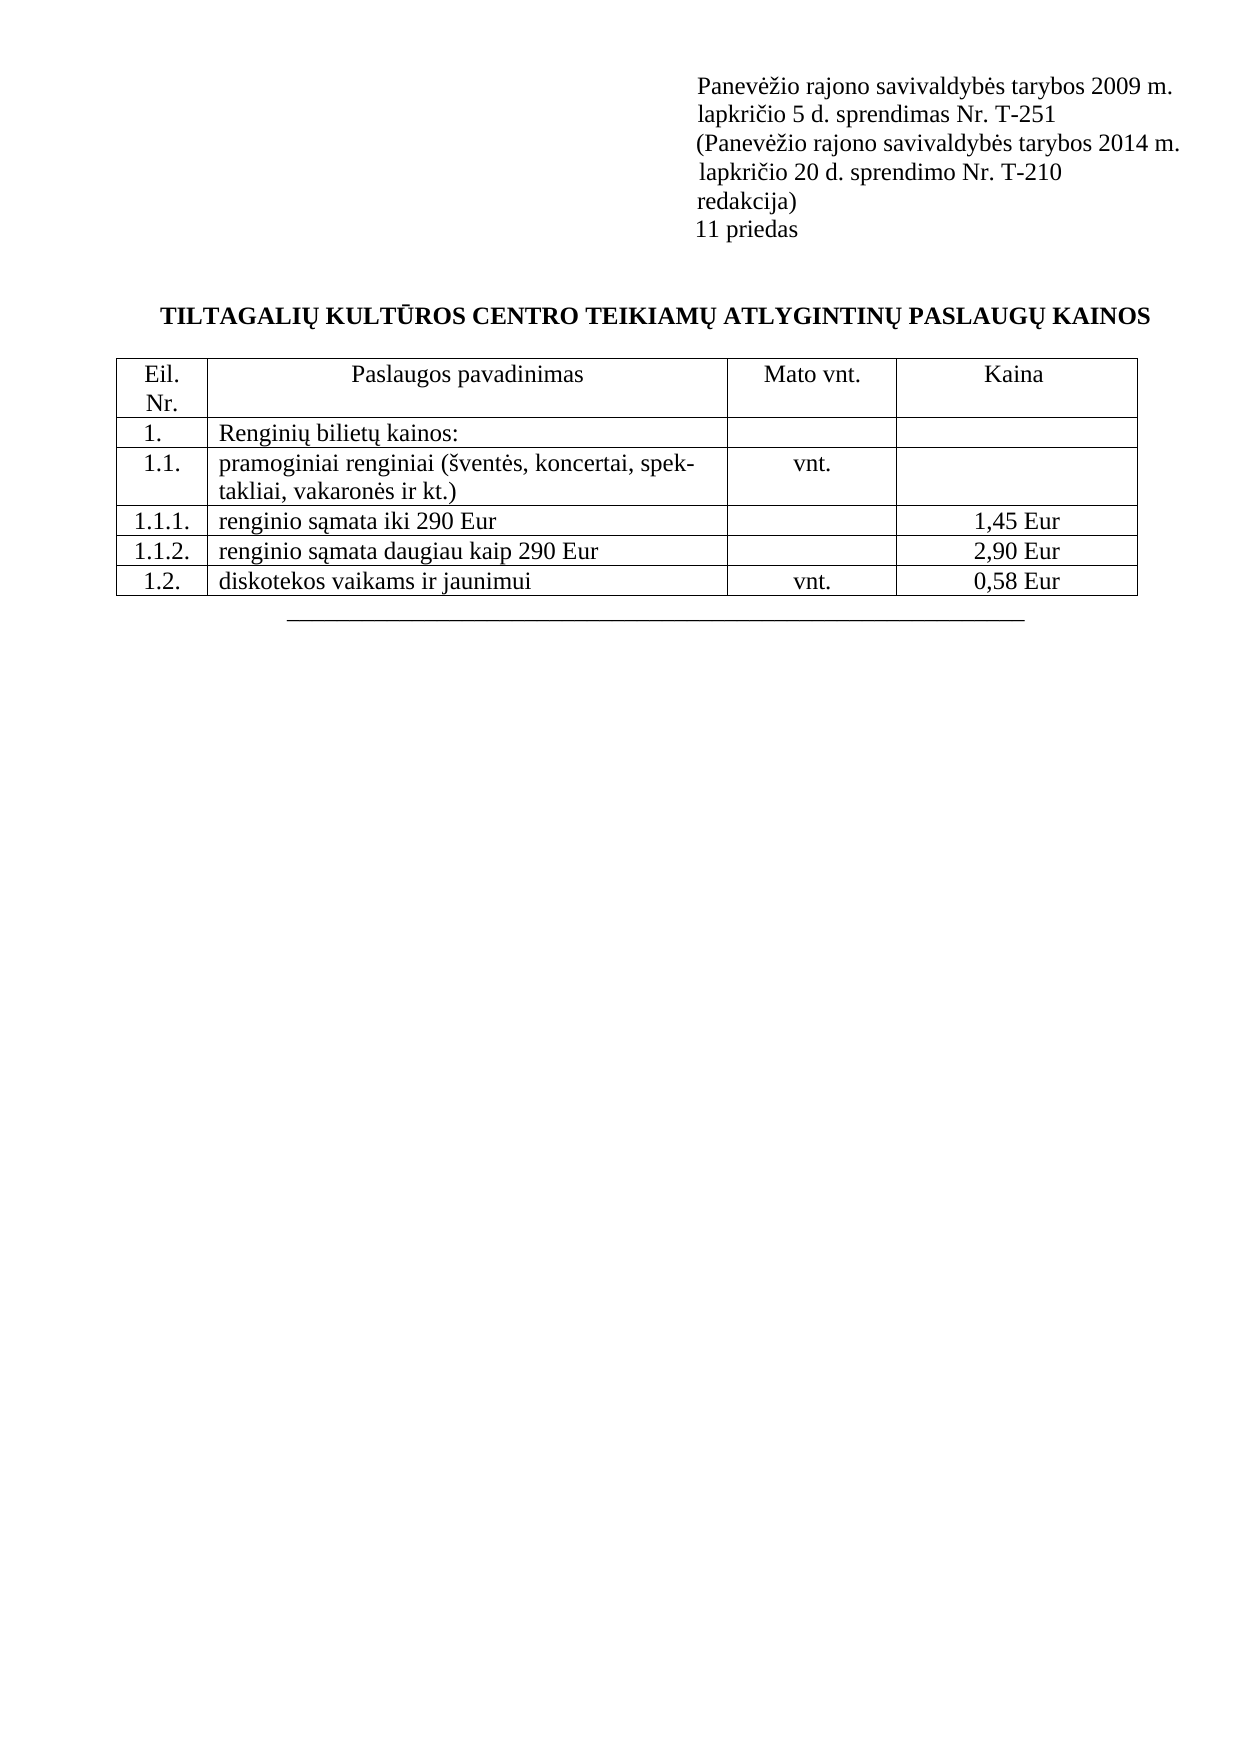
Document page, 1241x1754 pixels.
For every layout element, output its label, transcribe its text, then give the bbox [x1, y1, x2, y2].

table_cell 1.1.2. [117, 536, 207, 565]
table_cell 1.2. [117, 566, 207, 594]
table_cell 1.1. [117, 448, 207, 505]
table_cell vnt. [728, 448, 896, 505]
subtitle Panevėžio rajono savivaldybės tarybos 2009 m. lapkričio 5 d. sprendimas Nr. T-251 [130, 71, 1181, 128]
subtitle (Panevėžio rajono savivaldybės tarybos 2014 m. lapkričio 20 d. sprendimo Nr. T-210 [580, 128, 1181, 186]
table_header Eil. Nr. [117, 359, 207, 417]
table_cell 1. [117, 418, 207, 447]
table_cell [897, 448, 1137, 505]
table_cell diskotekos vaikams ir jaunimui [208, 566, 727, 594]
table_cell 1.1.1. [117, 506, 207, 535]
table_cell 1,45 Eur [897, 506, 1137, 535]
table_cell vnt. [728, 566, 896, 594]
table_cell [728, 506, 896, 535]
table_header Mato vnt. [728, 359, 896, 417]
table_header Kaina [897, 359, 1137, 417]
table_cell renginio sąmata iki 290 Eur [208, 506, 727, 535]
table_cell Renginių bilietų kainos: [208, 418, 727, 447]
table_cell pramoginiai renginiai (šventės, koncertai, spek-takliai, vakaronės ir kt.) [208, 448, 727, 505]
table_cell 2,90 Eur [897, 536, 1137, 565]
text TILTAGALIŲ KULTŪROS CENTRO TEIKIAMŲ ATLYGINTINŲ PASLAUGŲ KAINOS [130, 301, 1181, 329]
table_cell [728, 536, 896, 565]
subtitle redakcija) [130, 186, 1181, 214]
table_cell [728, 418, 896, 447]
table_cell renginio sąmata daugiau kaip 290 Eur [208, 536, 727, 565]
subtitle 11 priedas [130, 214, 1181, 243]
table_header Paslaugos pavadinimas [208, 359, 727, 417]
table_cell [897, 418, 1137, 447]
text ___________________________________________________________ [130, 596, 1181, 624]
table_cell 0,58 Eur [897, 566, 1137, 594]
